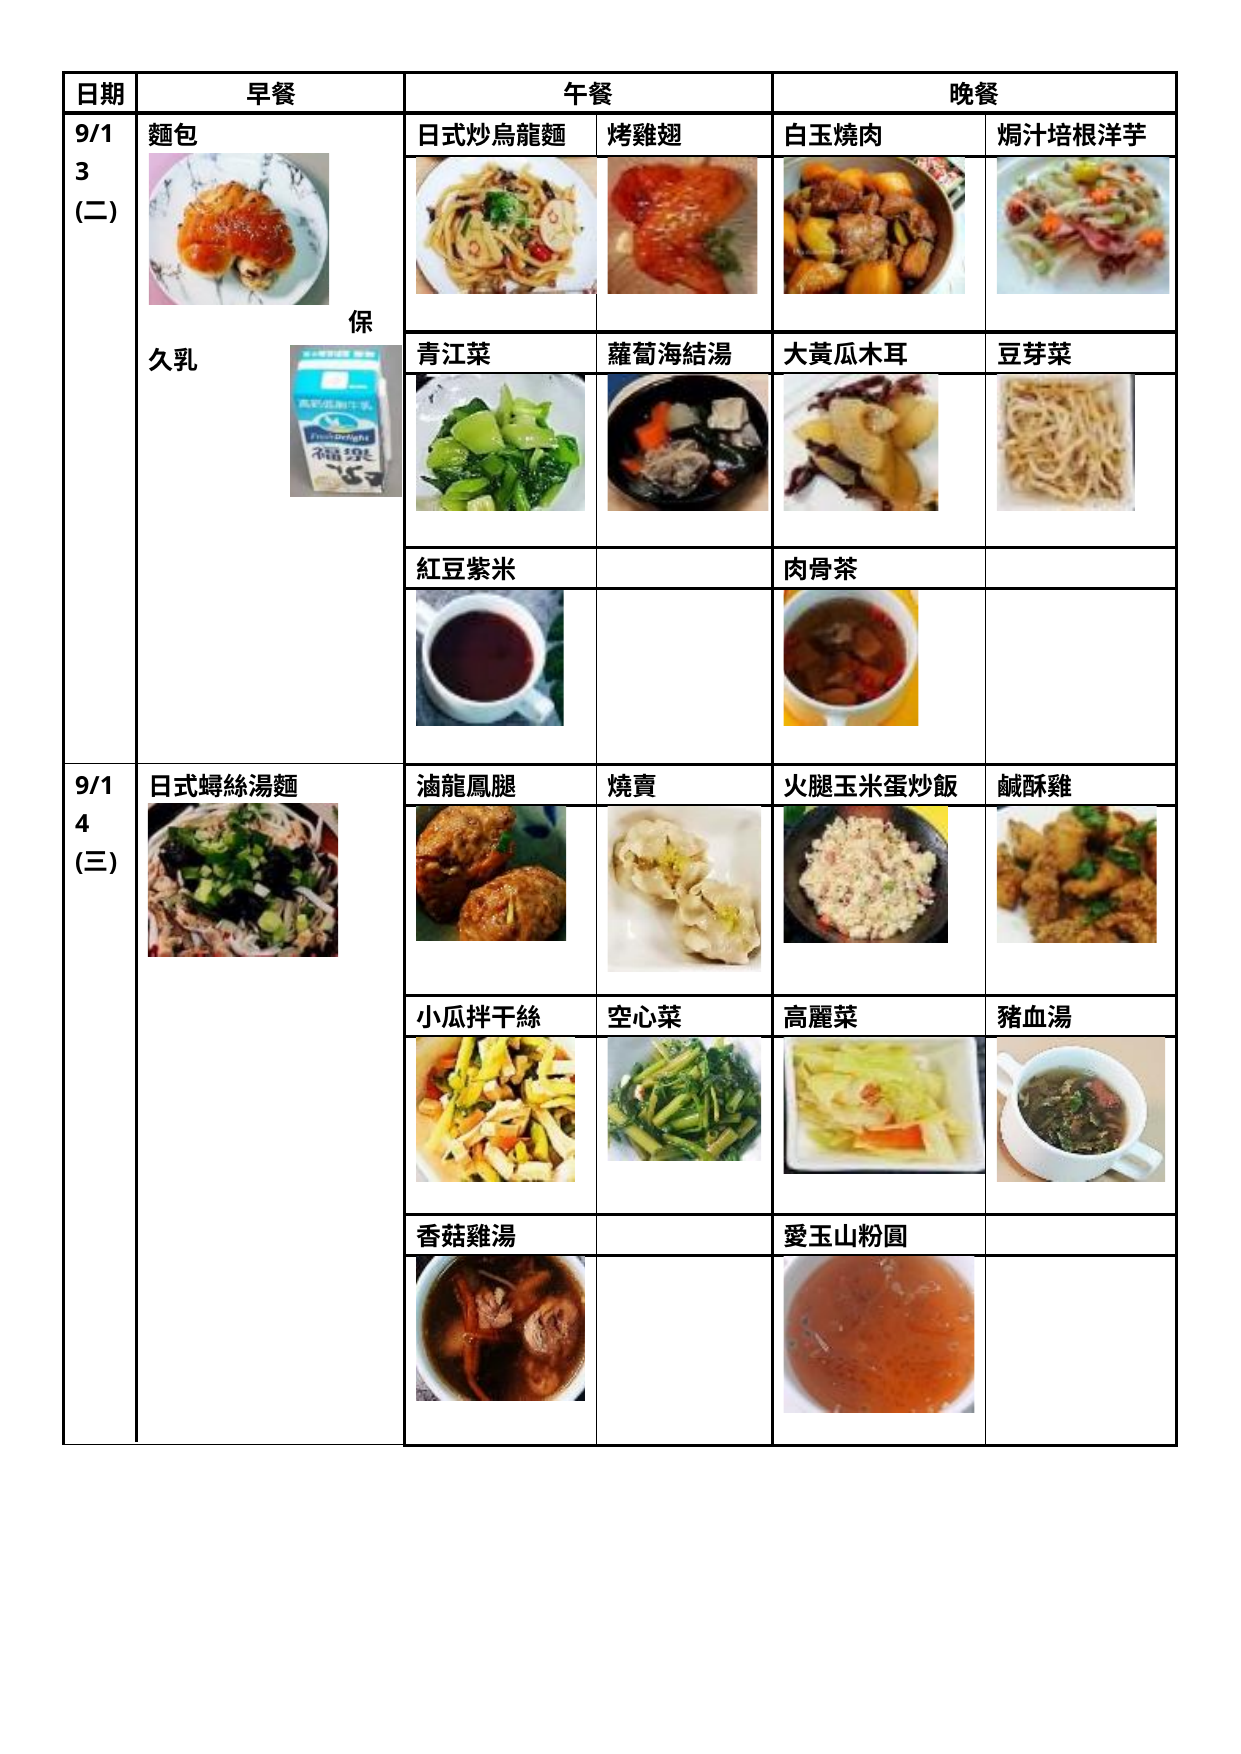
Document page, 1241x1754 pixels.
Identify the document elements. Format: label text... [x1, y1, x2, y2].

picture [607, 374, 769, 511]
picture [783, 1037, 985, 1174]
table_cell [406, 1257, 596, 1444]
picture [416, 1256, 585, 1401]
table_cell 9/14 (三) [65, 764, 137, 1444]
picture [607, 157, 758, 294]
table_cell [986, 1216, 1175, 1253]
table_cell [774, 590, 985, 763]
picture [416, 806, 567, 941]
table_cell 烤雞翅 [597, 115, 771, 154]
table_cell 火腿玉米蛋炒飯 [774, 766, 985, 803]
table_cell 麵包 保久乳 [138, 115, 403, 763]
picture [783, 590, 919, 726]
picture [607, 1037, 762, 1161]
table_cell [597, 1216, 771, 1253]
table_cell 小瓜拌干絲 [406, 997, 596, 1035]
table_header 早餐 [138, 74, 403, 111]
table_header 晚餐 [774, 74, 1175, 111]
table_cell 蘿蔔海結湯 [597, 334, 771, 372]
table_cell [597, 375, 771, 546]
picture [147, 803, 339, 957]
table_cell [597, 1038, 771, 1213]
table_cell [986, 590, 1175, 763]
table_cell [597, 590, 771, 763]
table_cell 日式蟳絲湯麵 [137, 764, 403, 1444]
table_cell 9/13 (二) [65, 115, 135, 763]
table_cell [406, 1038, 596, 1213]
table_cell 大黃瓜木耳 [774, 334, 985, 372]
picture [607, 806, 762, 972]
table_cell 紅豆紫米 [406, 549, 596, 587]
picture [416, 374, 585, 511]
picture [996, 1037, 1166, 1182]
table_header 日期 [65, 74, 135, 111]
picture [996, 806, 1157, 943]
table_cell [774, 375, 985, 546]
picture [416, 1037, 575, 1182]
table_cell 豆芽菜 [986, 334, 1175, 372]
table_cell [406, 158, 596, 330]
table_cell [774, 1038, 985, 1213]
picture [783, 374, 939, 511]
table_cell 豬血湯 [986, 997, 1175, 1035]
picture [170, 153, 333, 307]
table_cell 青江菜 [406, 334, 596, 372]
picture [311, 345, 405, 499]
table_cell 日式炒烏龍麵 [406, 115, 596, 154]
table_cell [597, 807, 771, 994]
table_cell [986, 1257, 1175, 1444]
table_cell [986, 807, 1175, 994]
picture [416, 157, 597, 294]
table_cell 肉骨茶 [774, 549, 985, 587]
table_cell 燒賣 [597, 766, 771, 803]
table_cell [986, 158, 1175, 330]
picture [996, 374, 1135, 511]
table_cell [774, 158, 985, 330]
table_cell [986, 1038, 1175, 1213]
picture [783, 157, 965, 294]
table_cell [986, 375, 1175, 546]
table_cell [774, 807, 985, 994]
table_cell [774, 1257, 985, 1444]
table_cell 滷龍鳳腿 [406, 766, 596, 803]
table_cell 香菇雞湯 [406, 1216, 596, 1253]
picture [996, 157, 1170, 294]
table_header 午餐 [406, 74, 771, 111]
table_cell [406, 590, 596, 763]
table_cell 焗汁培根洋芋 [986, 115, 1175, 154]
table_cell 高麗菜 [774, 997, 985, 1035]
table_cell [597, 158, 771, 330]
table_cell 空心菜 [597, 997, 771, 1035]
table_cell [597, 1257, 771, 1444]
table_cell [406, 375, 596, 546]
table_cell 白玉燒肉 [774, 115, 985, 154]
table_cell [986, 549, 1175, 587]
table_cell 鹹酥雞 [986, 766, 1175, 803]
table_cell [597, 549, 771, 587]
picture [783, 806, 948, 943]
table_cell [406, 807, 596, 994]
picture [416, 590, 564, 726]
table_cell 愛玉山粉圓 [774, 1216, 985, 1253]
picture [783, 1256, 975, 1413]
